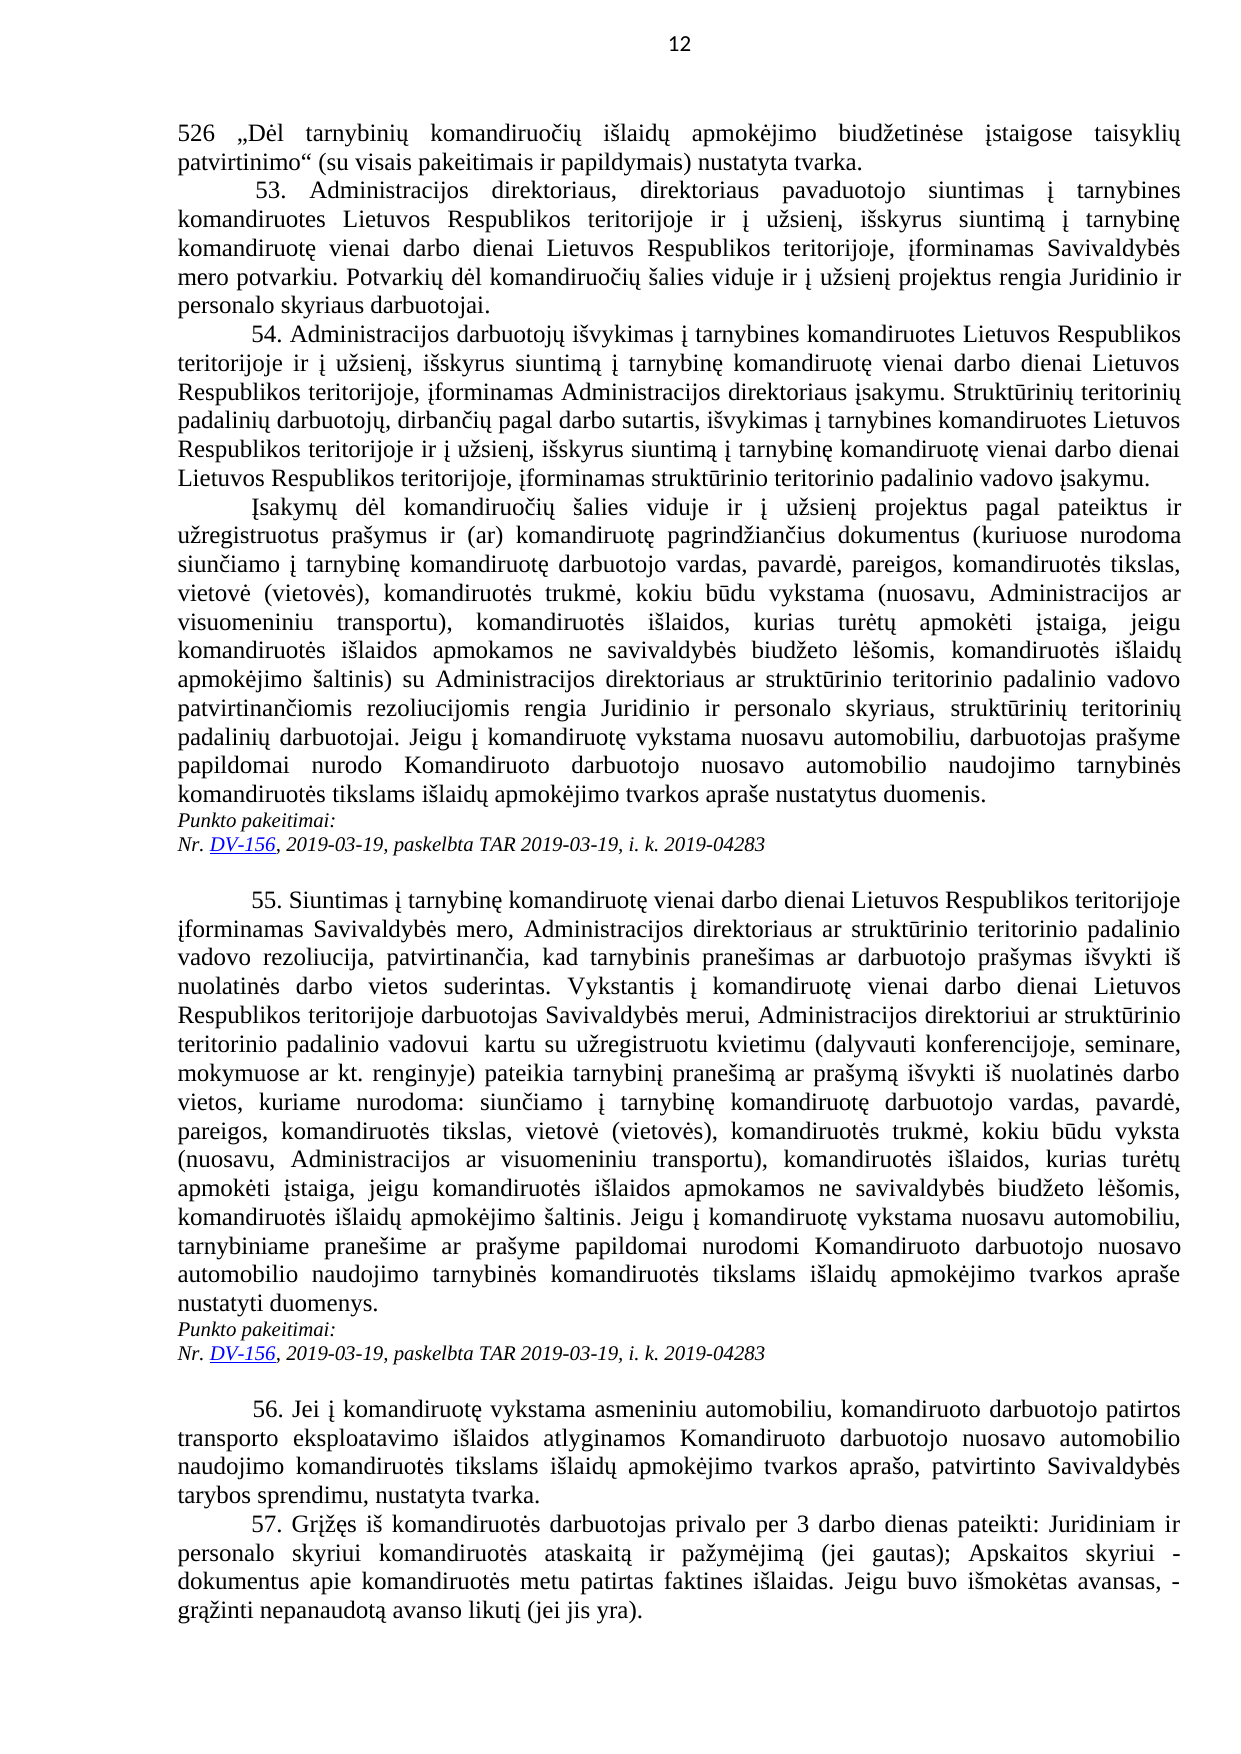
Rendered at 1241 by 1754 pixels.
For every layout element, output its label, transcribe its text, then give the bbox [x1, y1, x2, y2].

text 57. Grįžęs iš komandiruotės darbuotojas privalo per 3 darbo dienas pateikti: Juridiniam ir personalo skyriui komandiruotės ataskaitą ir pažymėjimą (jei gautas); Apskaitos skyriui - dokumentus apie komandiruotės metu patirtas faktines išlaidas. Jeigu buvo išmokėtas avansas, - grąžinti nepanaudotą avanso likutį (jei jis yra). [177, 1509, 1181, 1624]
text Nr. DV-156, 2019-03-19, paskelbta TAR 2019-03-19, i. k. 2019-04283 [177, 832, 1181, 856]
text 54. Administracijos darbuotojų išvykimas į tarnybines komandiruotes Lietuvos Respublikos teritorijoje ir į užsienį, išskyrus siuntimą į tarnybinę komandiruotę vienai darbo dienai Lietuvos Respublikos teritorijoje, įforminamas Administracijos direktoriaus įsakymu. Struktūrinių teritorinių padalinių darbuotojų, dirbančių pagal darbo sutartis, išvykimas į tarnybines komandiruotes Lietuvos Respublikos teritorijoje ir į užsienį, išskyrus siuntimą į tarnybinę komandiruotę vienai darbo dienai Lietuvos Respublikos teritorijoje, įforminamas struktūrinio teritorinio padalinio vadovo įsakymu. [177, 319, 1181, 492]
text Nr. DV-156, 2019-03-19, paskelbta TAR 2019-03-19, i. k. 2019-04283 [177, 1341, 1181, 1365]
text 56. Jei į komandiruotę vykstama asmeniniu automobiliu, komandiruoto darbuotojo patirtos transporto eksploatavimo išlaidos atlyginamos Komandiruoto darbuotojo nuosavo automobilio naudojimo komandiruotės tikslams išlaidų apmokėjimo tvarkos aprašo, patvirtinto Savivaldybės tarybos sprendimu, nustatyta tvarka. [177, 1394, 1181, 1509]
text 526 „Dėl tarnybinių komandiruočių išlaidų apmokėjimo biudžetinėse įstaigose taisyklių patvirtinimo“ (su visais pakeitimais ir papildymais) nustatyta tvarka. [177, 118, 1181, 176]
text 55. Siuntimas į tarnybinę komandiruotę vienai darbo dienai Lietuvos Respublikos teritorijoje įforminamas Savivaldybės mero, Administracijos direktoriaus ar struktūrinio teritorinio padalinio vadovo rezoliucija, patvirtinančia, kad tarnybinis pranešimas ar darbuotojo prašymas išvykti iš nuolatinės darbo vietos suderintas. Vykstantis į komandiruotę vienai darbo dienai Lietuvos Respublikos teritorijoje darbuotojas Savivaldybės merui, Administracijos direktoriui ar struktūrinio teritorinio padalinio vadovui kartu su užregistruotu kvietimu (dalyvauti konferencijoje, seminare, mokymuose ar kt. renginyje) pateikia tarnybinį pranešimą ar prašymą išvykti iš nuolatinės darbo vietos, kuriame nurodoma: siunčiamo į tarnybinę komandiruotę darbuotojo vardas, pavardė, pareigos, komandiruotės tikslas, vietovė (vietovės), komandiruotės trukmė, kokiu būdu vyksta (nuosavu, Administracijos ar visuomeniniu transportu), komandiruotės išlaidos, kurias turėtų apmokėti įstaiga, jeigu komandiruotės išlaidos apmokamos ne savivaldybės biudžeto lėšomis, komandiruotės išlaidų apmokėjimo šaltinis. Jeigu į komandiruotę vykstama nuosavu automobiliu, tarnybiniame pranešime ar prašyme papildomai nurodomi Komandiruoto darbuotojo nuosavo automobilio naudojimo tarnybinės komandiruotės tikslams išlaidų apmokėjimo tvarkos apraše nustatyti duomenys. [177, 885, 1181, 1317]
text 53. Administracijos direktoriaus, direktoriaus pavaduotojo siuntimas į tarnybines komandiruotes Lietuvos Respublikos teritorijoje ir į užsienį, išskyrus siuntimą į tarnybinę komandiruotę vienai darbo dienai Lietuvos Respublikos teritorijoje, įforminamas Savivaldybės mero potvarkiu. Potvarkių dėl komandiruočių šalies viduje ir į užsienį projektus rengia Juridinio ir personalo skyriaus darbuotojai. [177, 176, 1181, 319]
text Įsakymų dėl komandiruočių šalies viduje ir į užsienį projektus pagal pateiktus ir užregistruotus prašymus ir (ar) komandiruotę pagrindžiančius dokumentus (kuriuose nurodoma siunčiamo į tarnybinę komandiruotę darbuotojo vardas, pavardė, pareigos, komandiruotės tikslas, vietovė (vietovės), komandiruotės trukmė, kokiu būdu vykstama (nuosavu, Administracijos ar visuomeniniu transportu), komandiruotės išlaidos, kurias turėtų apmokėti įstaiga, jeigu komandiruotės išlaidos apmokamos ne savivaldybės biudžeto lėšomis, komandiruotės išlaidų apmokėjimo šaltinis) su Administracijos direktoriaus ar struktūrinio teritorinio padalinio vadovo patvirtinančiomis rezoliucijomis rengia Juridinio ir personalo skyriaus, struktūrinių teritorinių padalinių darbuotojai. Jeigu į komandiruotę vykstama nuosavu automobiliu, darbuotojas prašyme papildomai nurodo Komandiruoto darbuotojo nuosavo automobilio naudojimo tarnybinės komandiruotės tikslams išlaidų apmokėjimo tvarkos apraše nustatytus duomenis. [177, 492, 1181, 808]
text Punkto pakeitimai: [177, 808, 1181, 832]
text Punkto pakeitimai: [177, 1317, 1181, 1341]
